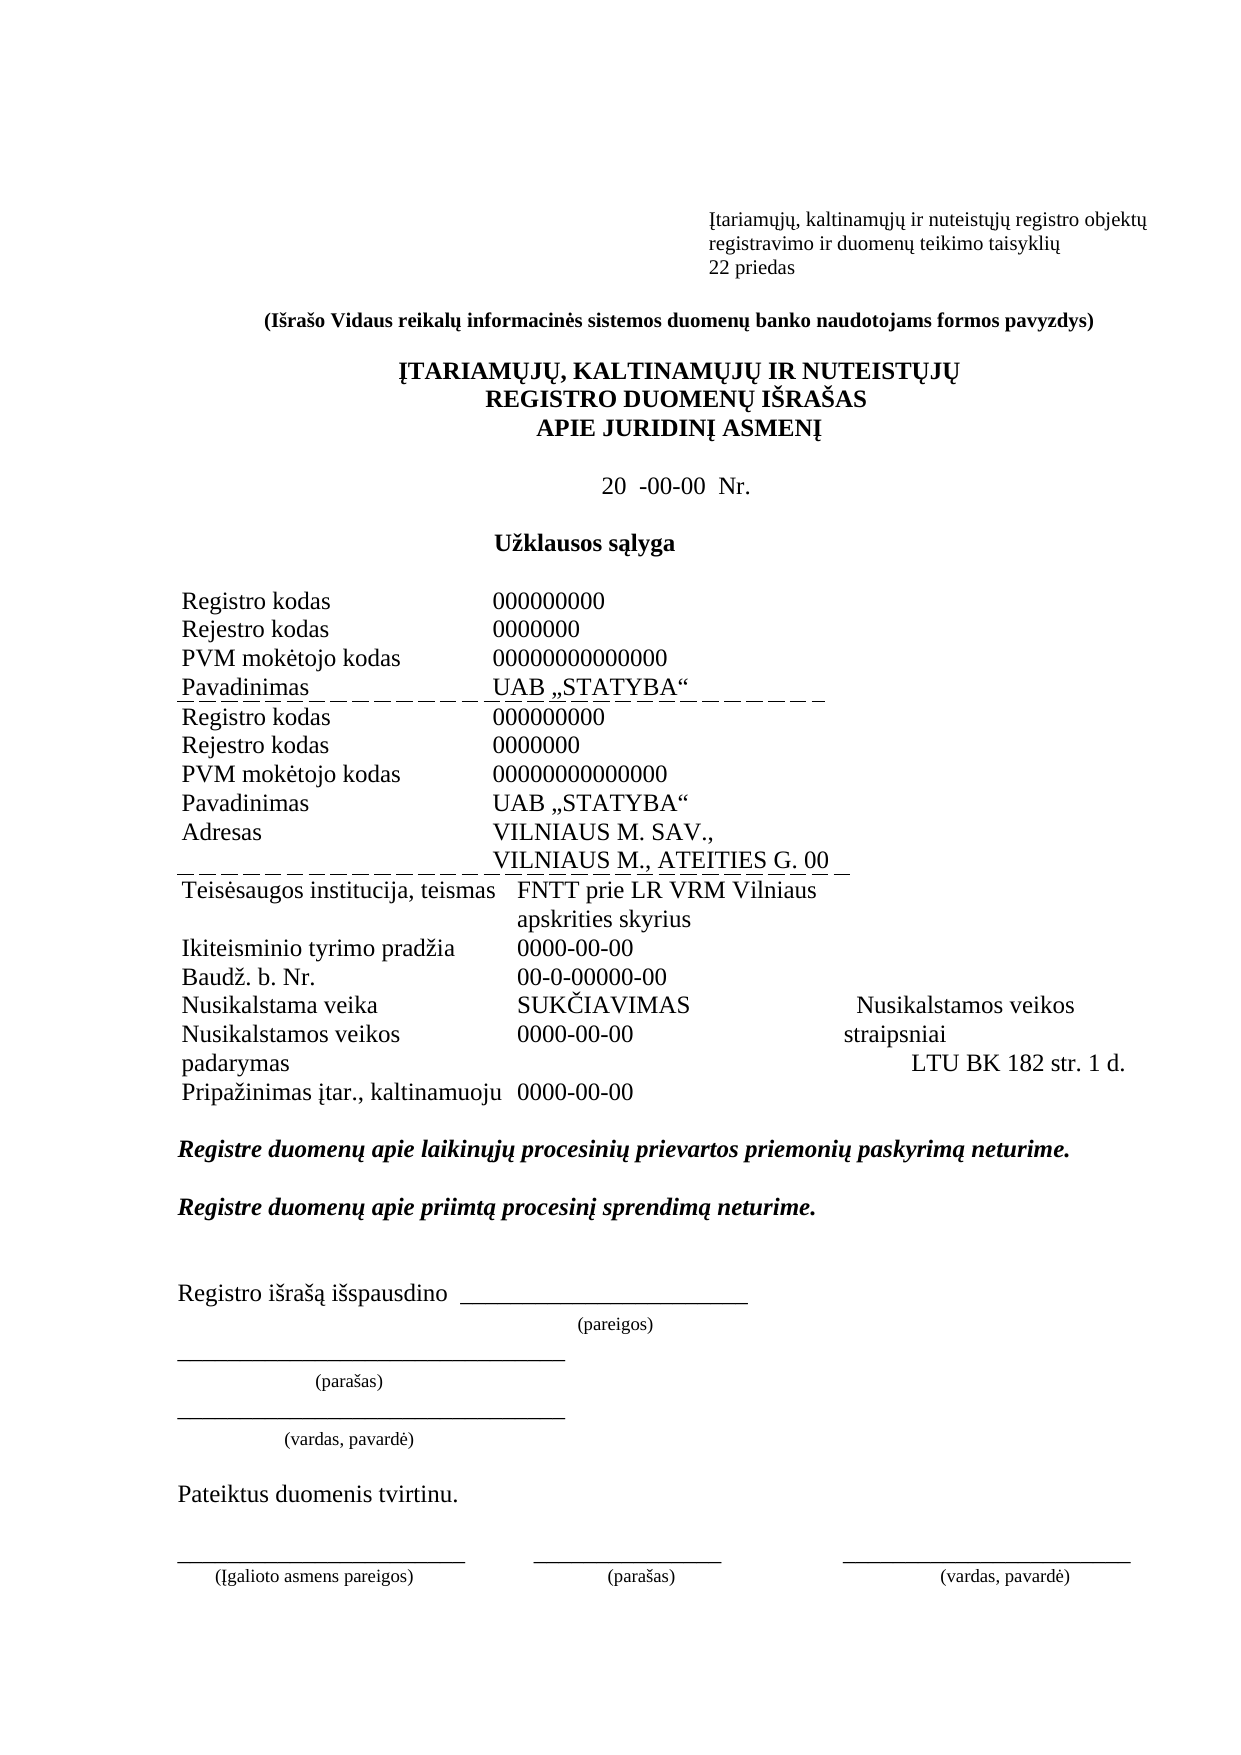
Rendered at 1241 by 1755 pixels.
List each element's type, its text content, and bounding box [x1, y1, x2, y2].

text 20 -00-00 Nr. [177, 471, 1181, 499]
table_cell [1165, 643, 1181, 672]
table_header [1165, 557, 1181, 586]
table_cell [855, 1077, 859, 1105]
text 22 priedas [709, 255, 1181, 279]
table_cell [1165, 759, 1181, 788]
text (vardas, pavardė) [177, 1422, 1181, 1450]
text Pateiktus duomenis tvirtinu. [177, 1479, 1181, 1508]
table_cell [825, 672, 829, 701]
text _______________________________ [177, 1393, 1181, 1422]
table_cell [1165, 846, 1181, 874]
text (parašas) [177, 1364, 1181, 1393]
table_cell Nusikalstamos veikos straipsniai LTU BK 182 str. 1 d. [855, 874, 1181, 1077]
text Įtariamųjų, kaltinamųjų ir nuteistųjų registro objektų registravimo ir duomenų teikimo taisyklių [709, 207, 1181, 255]
text (Išrašo Vidaus reikalų informacinės sistemos duomenų banko naudotojams formos pavyzdys) [177, 308, 1181, 332]
text Registre duomenų apie laikinųjų procesinių prievartos priemonių paskyrimą neturime. [177, 1134, 1181, 1163]
text REGISTRO DUOMENŲ IŠRAŠAS [177, 384, 1181, 413]
table_cell Adresas [177, 817, 488, 874]
text (Įgalioto asmens pareigos) (parašas) (vardas, pavardė) [177, 1565, 1181, 1587]
table_cell 000000000 [825, 701, 1164, 731]
table_cell FNTT prie LR VRM Vilniaus apskrities skyrius 0000-00-00 00-0-00000-00 SUKČIAVIMAS 0000-00-00 [513, 874, 855, 1077]
text APIE JURIDINĮ ASMENĮ [177, 413, 1181, 442]
text Registro išrašą išspausdino _______________________ [177, 1278, 1181, 1307]
table_cell [1160, 672, 1164, 701]
text _______________________ _______________ _______________________ [177, 1537, 1181, 1565]
text Registre duomenų apie priimtą procesinį sprendimą neturime. [177, 1192, 1181, 1220]
text (pareigos) [177, 1307, 1181, 1335]
table_cell [1177, 1077, 1181, 1105]
text _______________________________ [177, 1335, 1181, 1364]
text ĮTARIAMŲJŲ, KALTINAMŲJŲ IR NUTEISTŲJŲ [177, 356, 1181, 384]
